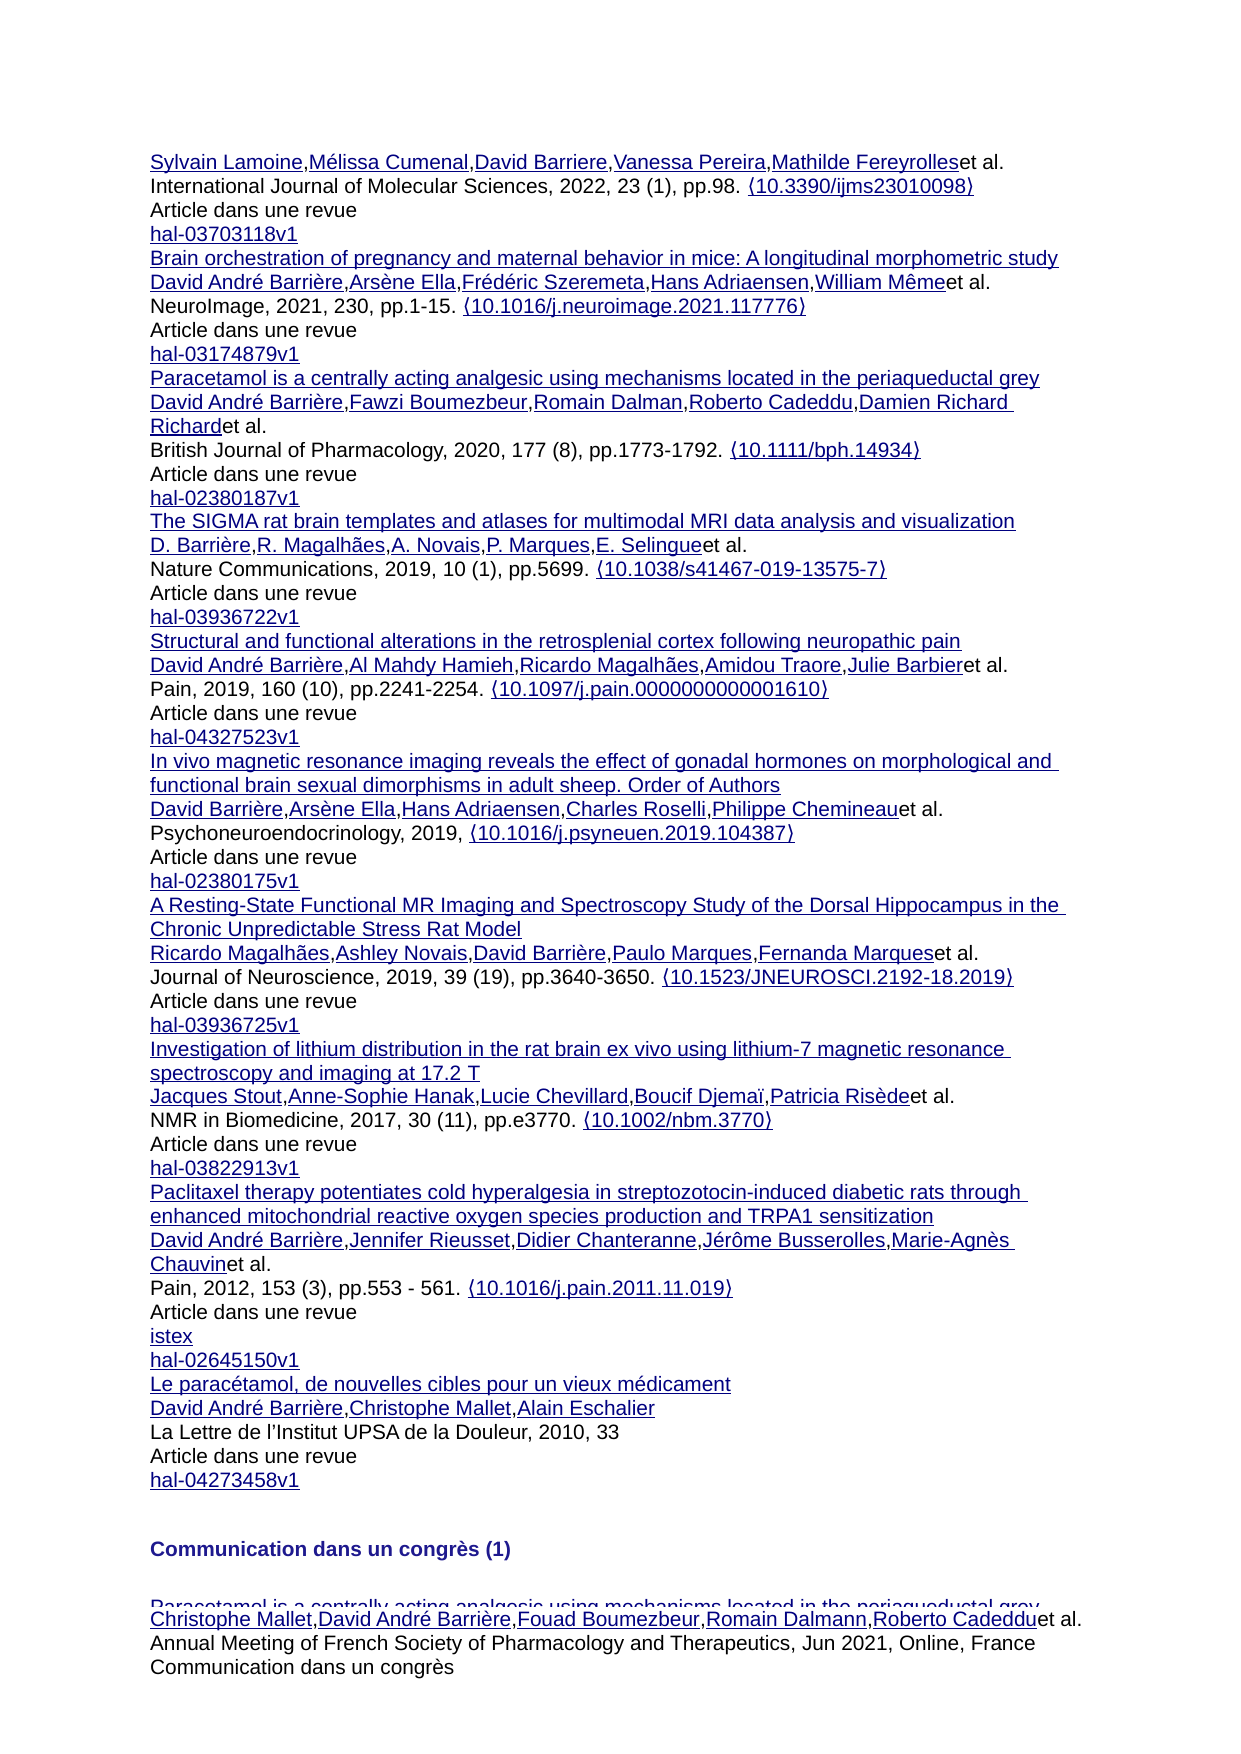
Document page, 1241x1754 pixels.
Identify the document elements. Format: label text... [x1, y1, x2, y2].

table_cell A Resting-State Functional MR Imaging and Spectroscopy Study of the Dorsal Hippocampus in the Chronic Unpredictable Stress Rat Model Ricardo Magalhães,Ashley Novais,David Barrière,Paulo Marques,Fernanda Marqueset al. Journal of Neuroscience, 2019, 39 (19), pp.3640-3650. ⟨10.1523/JNEUROSCI.2192-18.2019⟩ Article dans une revue hal-03936725v1 [150, 893, 1090, 1036]
table_cell Structural and functional alterations in the retrosplenial cortex following neuropathic pain David André Barrière,Al Mahdy Hamieh,Ricardo Magalhães,Amidou Traore,Julie Barbieret al. Pain, 2019, 160 (10), pp.2241-2254. ⟨10.1097/j.pain.0000000000001610⟩ Article dans une revue hal-04327523v1 [150, 629, 1090, 749]
table_cell Paracetamol is a centrally acting analgesic using mechanisms located in the periaqueductal grey David André Barrière,Fawzi Boumezbeur,Romain Dalman,Roberto Cadeddu,Damien Richard Richardet al. British Journal of Pharmacology, 2020, 177 (8), pp.1773-1792. ⟨10.1111/bph.14934⟩ Article dans une revue hal-02380187v1 [150, 366, 1090, 509]
table_cell Paclitaxel therapy potentiates cold hyperalgesia in streptozotocin-induced diabetic rats through enhanced mitochondrial reactive oxygen species production and TRPA1 sensitization David André Barrière,Jennifer Rieusset,Didier Chanteranne,Jérôme Busserolles,Marie-Agnès Chauvinet al. Pain, 2012, 153 (3), pp.553 - 561. ⟨10.1016/j.pain.2011.11.019⟩ Article dans une revue istex hal-02645150v1 [150, 1180, 1090, 1372]
table_cell In vivo magnetic resonance imaging reveals the effect of gonadal hormones on morphological and functional brain sexual dimorphisms in adult sheep. Order of Authors David Barrière,Arsène Ella,Hans Adriaensen,Charles Roselli,Philippe Chemineauet al. Psychoneuroendocrinology, 2019, ⟨10.1016/j.psyneuen.2019.104387⟩ Article dans une revue hal-02380175v1 [150, 749, 1090, 893]
table_header Paracetamol is a centrally acting analgesic using mechanisms located in the periaqueductal grey Christophe Mallet,David André Barrière,Fouad Boumezbeur,Romain Dalmann,Roberto Cadedduet al. Annual Meeting of French Society of Pharmacology and Therapeutics, Jun 2021, Online, France Communication dans un congrès [150, 1595, 1090, 1679]
table_cell Brain orchestration of pregnancy and maternal behavior in mice: A longitudinal morphometric study David André Barrière,Arsène Ella,Frédéric Szeremeta,Hans Adriaensen,William Mêmeet al. NeuroImage, 2021, 230, pp.1-15. ⟨10.1016/j.neuroimage.2021.117776⟩ Article dans une revue hal-03174879v1 [150, 246, 1090, 366]
table_cell Sylvain Lamoine,Mélissa Cumenal,David Barriere,Vanessa Pereira,Mathilde Fereyrolleset al. International Journal of Molecular Sciences, 2022, 23 (1), pp.98. ⟨10.3390/ijms23010098⟩ Article dans une revue hal-03703118v1 [150, 150, 1090, 246]
table_cell The SIGMA rat brain templates and atlases for multimodal MRI data analysis and visualization D. Barrière,R. Magalhães,A. Novais,P. Marques,E. Selingueet al. Nature Communications, 2019, 10 (1), pp.5699. ⟨10.1038/s41467-019-13575-7⟩ Article dans une revue hal-03936722v1 [150, 509, 1090, 629]
subtitle Communication dans un congrès (1) [150, 1536, 1090, 1560]
table_cell Investigation of lithium distribution in the rat brain ex vivo using lithium-7 magnetic resonance spectroscopy and imaging at 17.2 T Jacques Stout,Anne-Sophie Hanak,Lucie Chevillard,Boucif Djemaï,Patricia Risèdeet al. NMR in Biomedicine, 2017, 30 (11), pp.e3770. ⟨10.1002/nbm.3770⟩ Article dans une revue hal-03822913v1 [150, 1036, 1090, 1180]
table_cell Le paracétamol, de nouvelles cibles pour un vieux médicament David André Barrière,Christophe Mallet,Alain Eschalier La Lettre de l’Institut UPSA de la Douleur, 2010, 33 Article dans une revue hal-04273458v1 [150, 1372, 1090, 1492]
